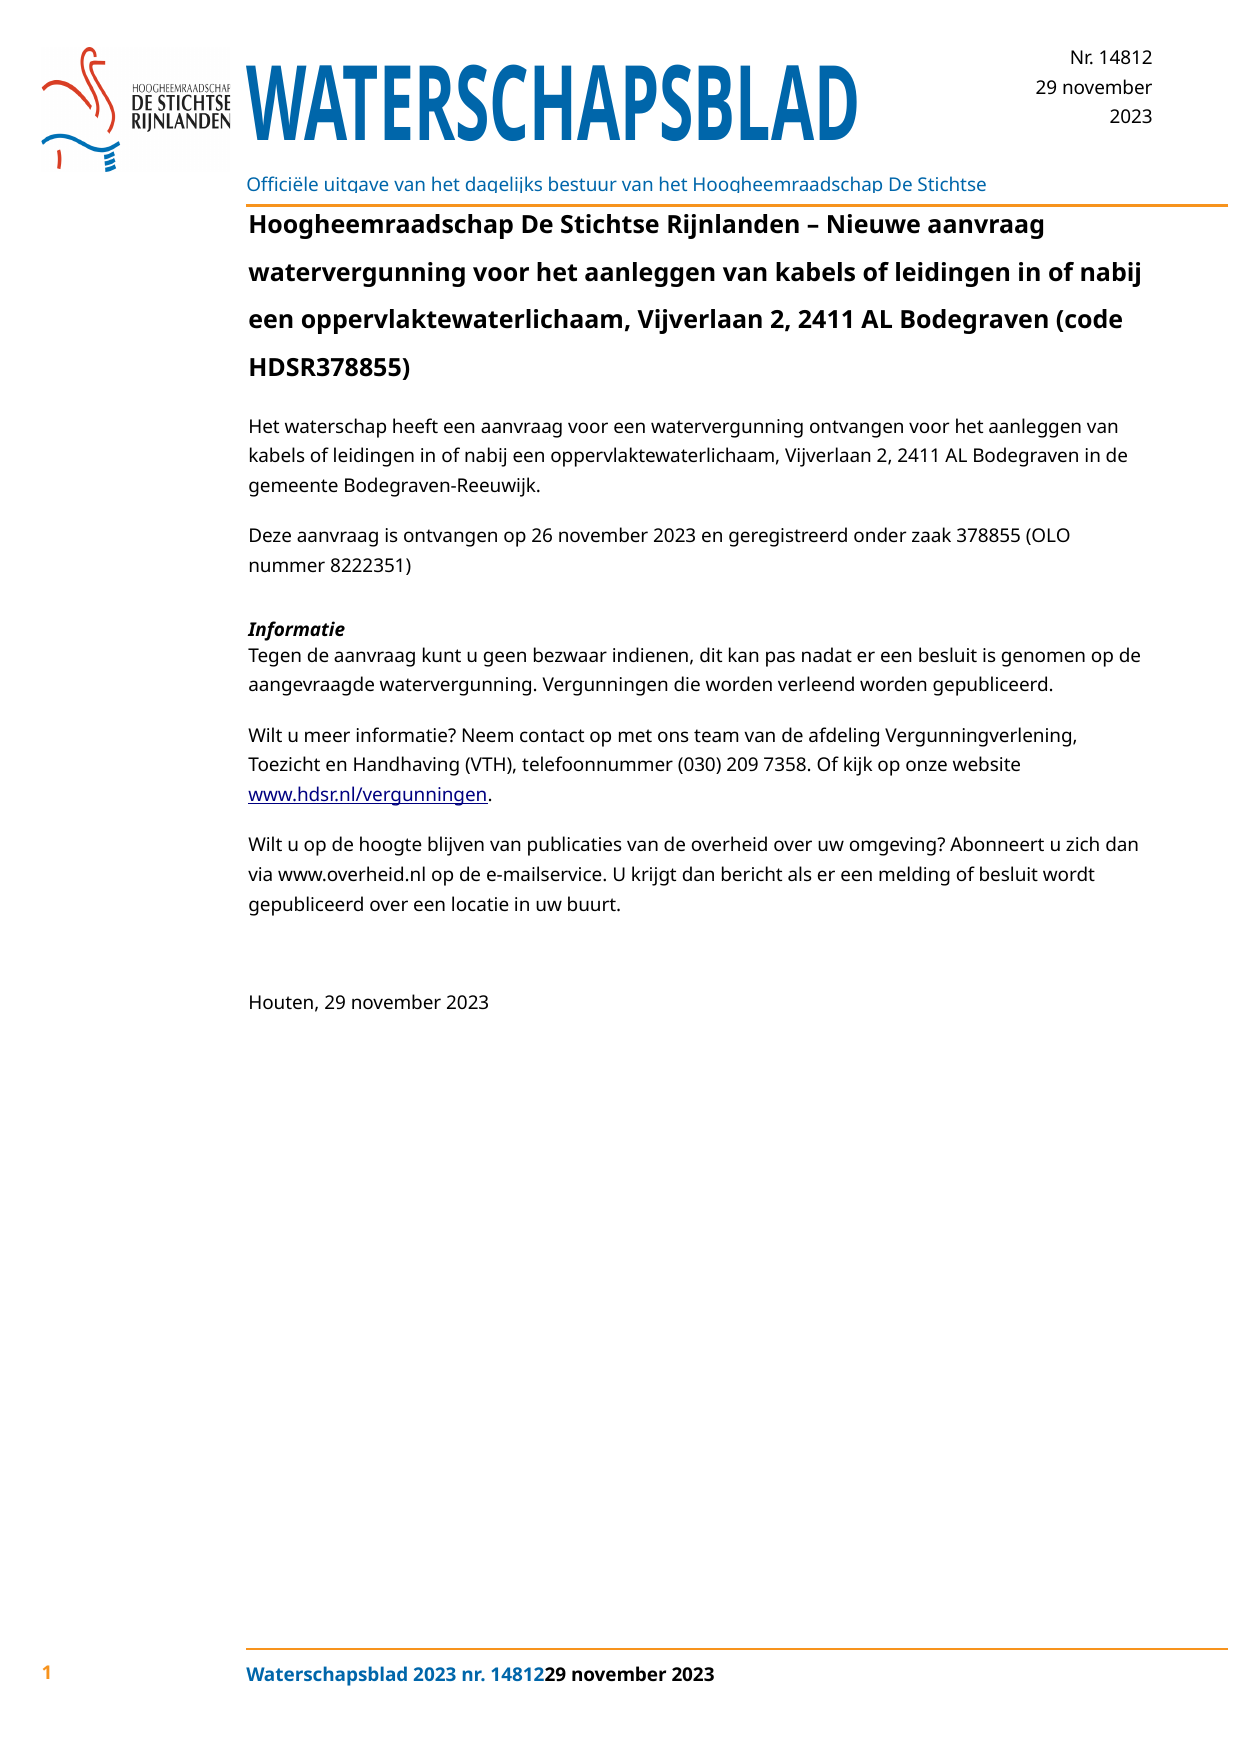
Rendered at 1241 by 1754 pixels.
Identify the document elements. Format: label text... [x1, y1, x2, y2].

text Tegen de aanvraag kunt u geen bezwaar indienen, dit kan pas nadat er een besluit is genomen op de aangevraagde watervergunning. Vergunningen die worden verleend worden gepubliceerd. [248, 642, 1152, 697]
text Deze aanvraag is ontvangen op 26 november 2023 en geregistreerd onder zaak 378855 (OLO nummer 8222351) [248, 523, 1152, 578]
text Wilt u op de hoogte blijven van publicaties van de overheid over uw omgeving? Abonneert u zich dan via www.overheid.nl op de e-mailservice. U krijgt dan bericht als er een melding of besluit wordt gepubliceerd over een locatie in uw buurt. [248, 832, 1152, 916]
text Informatie [248, 616, 1152, 642]
text Houten, 29 november 2023 [248, 989, 1152, 1015]
text Hoogheemraadschap De Stichtse Rijnlanden – Nieuwe aanvraag watervergunning voor het aanleggen van kabels of leidingen in of nabij een oppervlaktewaterlichaam, Vijverlaan 2, 2411 AL Bodegraven (code HDSR378855) [248, 207, 1152, 384]
text Wilt u meer informatie? Neem contact op met ons team van de afdeling Vergunningverlening, Toezicht en Handhaving (VTH), telefoonnummer (030) 209 7358. Of kijk op onze website www.hdsr.nl/vergunningen. [248, 722, 1152, 807]
picture [41, 47, 231, 172]
text Het waterschap heeft een aanvraag voor een watervergunning ontvangen voor het aanleggen van kabels of leidingen in of nabij een oppervlaktewaterlichaam, Vijverlaan 2, 2411 AL Bodegraven in de gemeente Bodegraven-Reeuwijk. [248, 413, 1152, 498]
